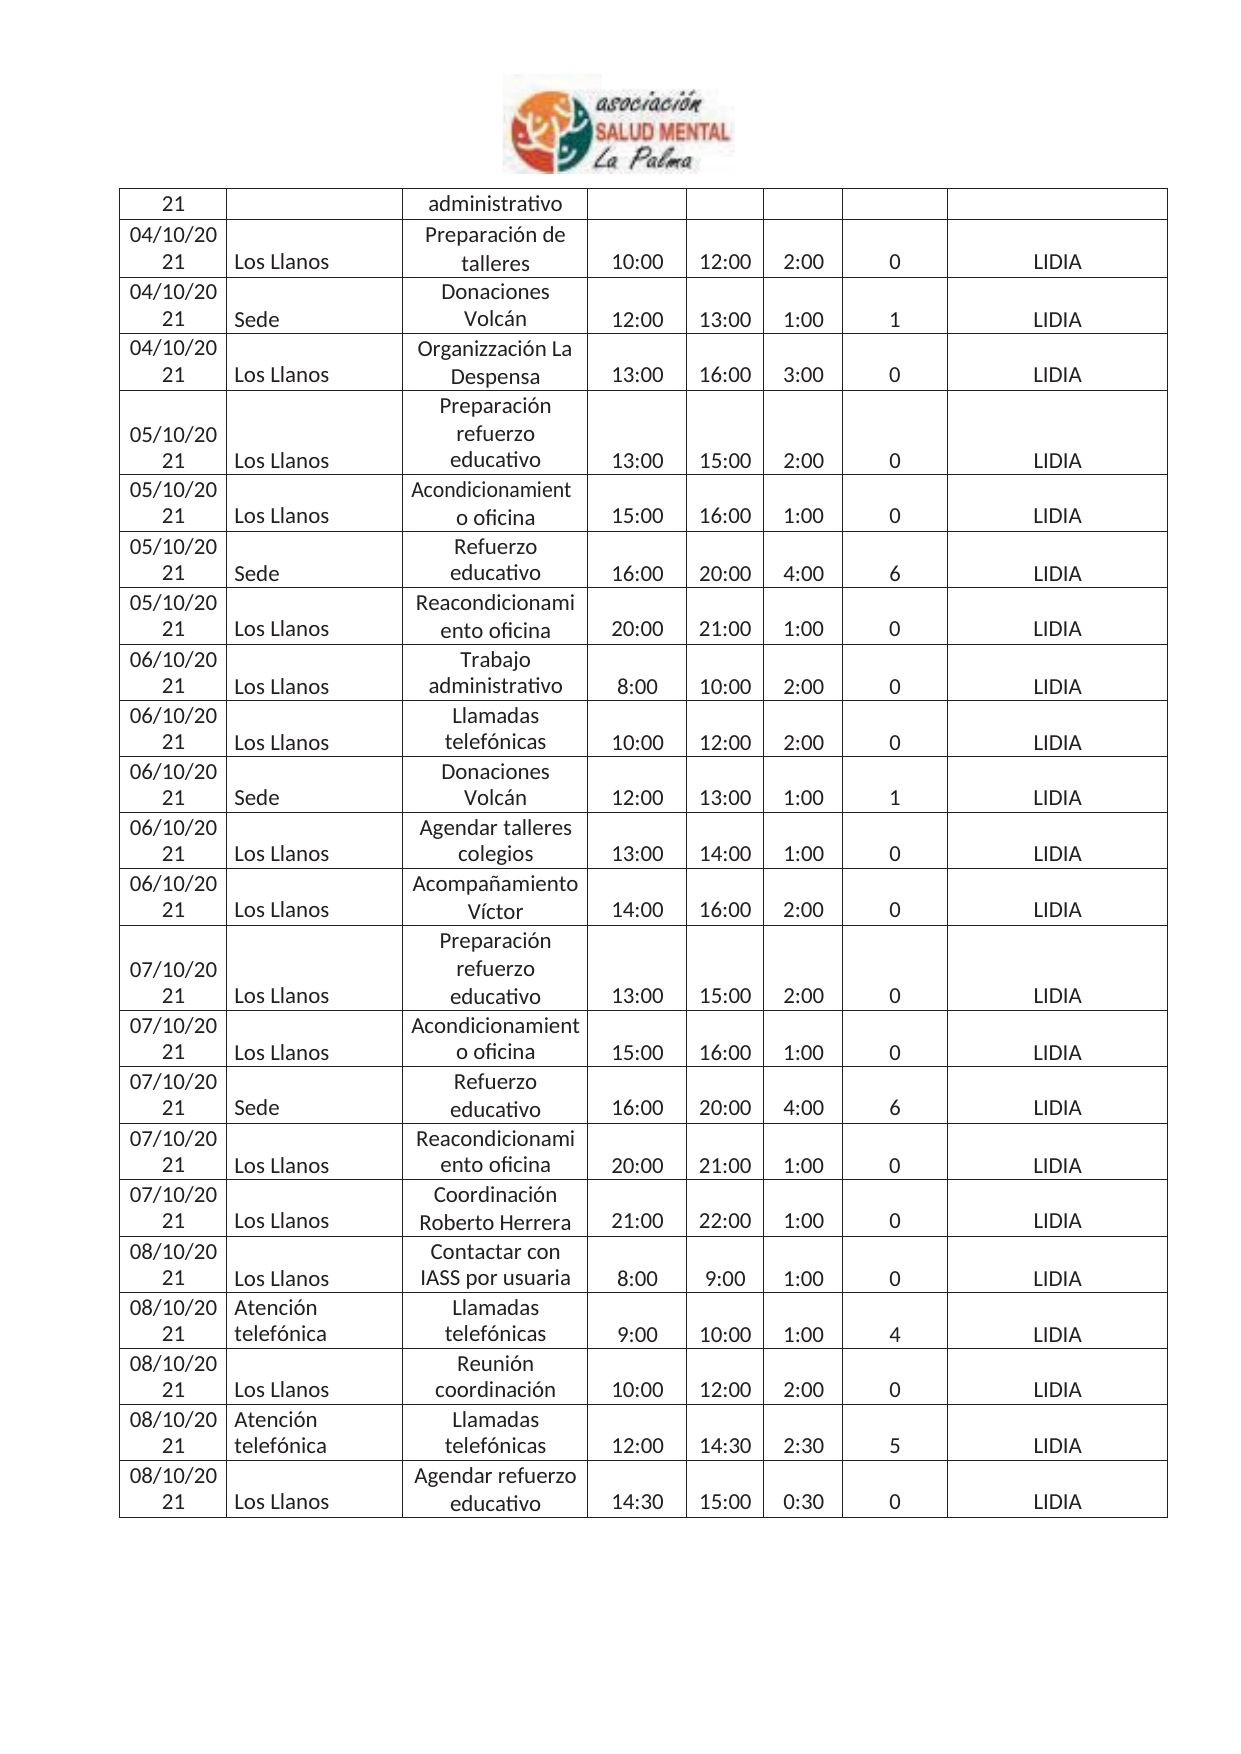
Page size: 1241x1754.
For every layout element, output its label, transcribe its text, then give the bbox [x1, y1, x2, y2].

table_cell 15:00 [687, 391, 763, 474]
table_cell 10:00 [687, 645, 763, 700]
table_cell 2:30 [764, 1405, 842, 1460]
table_cell 1 [843, 757, 947, 812]
table_cell 0 [843, 588, 947, 644]
table_cell 22:00 [687, 1180, 763, 1236]
table_cell Llamadas telefónicas [403, 1293, 587, 1348]
table_header administrativo [403, 189, 587, 219]
table_cell 9:00 [588, 1293, 686, 1348]
table_cell Los Llanos [227, 588, 402, 644]
table_cell 05/10/20 21 [120, 391, 226, 474]
table_cell 07/10/20 21 [120, 1011, 226, 1066]
table_cell 04/10/20 21 [120, 220, 226, 277]
table_cell LIDIA [948, 701, 1167, 756]
table_cell 14:30 [588, 1461, 686, 1517]
table_cell 08/10/20 21 [120, 1461, 226, 1517]
table_cell 12:00 [687, 701, 763, 756]
table_cell Los Llanos [227, 645, 402, 700]
table_cell 2:00 [764, 701, 842, 756]
table_cell Los Llanos [227, 926, 402, 1010]
table_cell LIDIA [948, 1180, 1167, 1236]
table_cell 0 [843, 1237, 947, 1292]
table_cell LIDIA [948, 1237, 1167, 1292]
table_cell Sede [227, 757, 402, 812]
table_cell Trabajo administrativo [403, 645, 587, 700]
table_cell 4:00 [764, 532, 842, 587]
table_cell 20:00 [687, 1067, 763, 1123]
table_cell 13:00 [687, 757, 763, 812]
table_cell 0 [843, 926, 947, 1010]
table_cell 16:00 [687, 475, 763, 531]
table_header [227, 189, 402, 219]
table_cell 16:00 [588, 1067, 686, 1123]
table_cell Donaciones Volcán [403, 278, 587, 332]
table_cell 2:00 [764, 926, 842, 1010]
table_cell 1:00 [764, 475, 842, 531]
table_cell Preparación refuerzo educativo [403, 926, 587, 1010]
table_cell 08/10/20 21 [120, 1349, 226, 1404]
table_cell 07/10/20 21 [120, 1124, 226, 1179]
table_cell Los Llanos [227, 869, 402, 925]
table_cell Los Llanos [227, 391, 402, 474]
table_cell LIDIA [948, 334, 1167, 390]
table_cell 10:00 [588, 701, 686, 756]
table_cell Los Llanos [227, 1124, 402, 1179]
table_cell 9:00 [687, 1237, 763, 1292]
table_cell LIDIA [948, 1124, 1167, 1179]
table_cell LIDIA [948, 278, 1167, 332]
table_cell Contactar con IASS por usuaria [403, 1237, 587, 1292]
table_cell Reacondicionami ento oficina [403, 588, 587, 644]
table_cell 12:00 [588, 278, 686, 332]
table_cell 12:00 [687, 1349, 763, 1404]
table_cell LIDIA [948, 1349, 1167, 1404]
table_cell 08/10/20 21 [120, 1237, 226, 1292]
table_cell 1:00 [764, 813, 842, 868]
table_cell 06/10/20 21 [120, 645, 226, 700]
table_cell Los Llanos [227, 220, 402, 277]
table_cell 21:00 [687, 588, 763, 644]
table_cell 14:00 [687, 813, 763, 868]
table_cell LIDIA [948, 645, 1167, 700]
table_cell 5 [843, 1405, 947, 1460]
table_cell Sede [227, 532, 402, 587]
table_cell 0 [843, 1011, 947, 1066]
table_cell LIDIA [948, 391, 1167, 474]
table_cell LIDIA [948, 588, 1167, 644]
table_cell 4 [843, 1293, 947, 1348]
table_cell LIDIA [948, 1293, 1167, 1348]
table_cell 20:00 [588, 588, 686, 644]
table_cell Los Llanos [227, 475, 402, 531]
table_cell 2:00 [764, 391, 842, 474]
table_cell 05/10/20 21 [120, 532, 226, 587]
table_cell 1:00 [764, 1011, 842, 1066]
table_cell 05/10/20 21 [120, 588, 226, 644]
table_cell 10:00 [588, 1349, 686, 1404]
table_cell 13:00 [588, 926, 686, 1010]
table_cell Agendar talleres colegios [403, 813, 587, 868]
table_cell 0 [843, 475, 947, 531]
table_cell Los Llanos [227, 334, 402, 390]
table_cell 21:00 [687, 1124, 763, 1179]
picture [502, 74, 735, 174]
table_cell 6 [843, 1067, 947, 1123]
table_cell 0 [843, 1349, 947, 1404]
table_cell 16:00 [588, 532, 686, 587]
table_cell 1:00 [764, 1124, 842, 1179]
table_cell 06/10/20 21 [120, 757, 226, 812]
table_cell 2:00 [764, 869, 842, 925]
table_cell Acondicionamient o oficina [403, 1011, 587, 1066]
table_cell 13:00 [588, 391, 686, 474]
table_cell Agendar refuerzo educativo [403, 1461, 587, 1517]
table_cell 20:00 [588, 1124, 686, 1179]
table_cell 1:00 [764, 1180, 842, 1236]
table_cell 2:00 [764, 645, 842, 700]
table_cell 14:00 [588, 869, 686, 925]
table_cell 20:00 [687, 532, 763, 587]
table_cell LIDIA [948, 869, 1167, 925]
table_cell 21:00 [588, 1180, 686, 1236]
table_cell LIDIA [948, 532, 1167, 587]
table_cell 14:30 [687, 1405, 763, 1460]
table_cell 1 [843, 278, 947, 332]
table_cell 0 [843, 645, 947, 700]
table_cell 1:00 [764, 588, 842, 644]
table_cell Reunión coordinación [403, 1349, 587, 1404]
table_cell 0 [843, 701, 947, 756]
table_cell LIDIA [948, 1067, 1167, 1123]
table_cell Los Llanos [227, 1349, 402, 1404]
table_cell Preparación de talleres [403, 220, 587, 277]
table_cell 16:00 [687, 869, 763, 925]
table_cell 07/10/20 21 [120, 1067, 226, 1123]
table_cell 0 [843, 1461, 947, 1517]
table_cell 1:00 [764, 1237, 842, 1292]
table_cell 1:00 [764, 757, 842, 812]
table_cell LIDIA [948, 757, 1167, 812]
table_cell 12:00 [588, 1405, 686, 1460]
table_cell 08/10/20 21 [120, 1405, 226, 1460]
table_header [764, 189, 842, 219]
table_cell 13:00 [588, 813, 686, 868]
table_cell 0 [843, 869, 947, 925]
table_cell Los Llanos [227, 1180, 402, 1236]
table_cell 07/10/20 21 [120, 1180, 226, 1236]
table_cell Llamadas telefónicas [403, 1405, 587, 1460]
table_cell 1:00 [764, 1293, 842, 1348]
table_cell 13:00 [588, 334, 686, 390]
table_cell 1:00 [764, 278, 842, 332]
table_header 21 [120, 189, 226, 219]
table_cell Los Llanos [227, 813, 402, 868]
table_header [588, 189, 686, 219]
table_cell 0 [843, 220, 947, 277]
table_cell 16:00 [687, 1011, 763, 1066]
table_cell Llamadas telefónicas [403, 701, 587, 756]
table_header [843, 189, 947, 219]
table_cell 15:00 [588, 1011, 686, 1066]
table_cell 04/10/20 21 [120, 334, 226, 390]
table_cell 15:00 [687, 1461, 763, 1517]
table_cell 0 [843, 334, 947, 390]
table_cell 13:00 [687, 278, 763, 332]
table_cell Refuerzo educativo [403, 1067, 587, 1123]
table_cell 6 [843, 532, 947, 587]
table_cell 4:00 [764, 1067, 842, 1123]
table_cell Los Llanos [227, 1461, 402, 1517]
table_cell 0 [843, 1180, 947, 1236]
table_cell Atención telefónica [227, 1405, 402, 1460]
table_cell LIDIA [948, 813, 1167, 868]
table_cell Los Llanos [227, 701, 402, 756]
table_cell 2:00 [764, 1349, 842, 1404]
table_cell 06/10/20 21 [120, 813, 226, 868]
table_cell Acompañamiento Víctor [403, 869, 587, 925]
table_cell Acondicionamient o oficina [403, 475, 587, 531]
table_cell 15:00 [687, 926, 763, 1010]
table_cell 15:00 [588, 475, 686, 531]
table_cell 8:00 [588, 645, 686, 700]
table_cell 0:30 [764, 1461, 842, 1517]
table_cell 04/10/20 21 [120, 278, 226, 332]
table_cell Los Llanos [227, 1011, 402, 1066]
table_cell 10:00 [588, 220, 686, 277]
table_header [687, 189, 763, 219]
table_cell LIDIA [948, 220, 1167, 277]
table_cell LIDIA [948, 1011, 1167, 1066]
table_cell 06/10/20 21 [120, 701, 226, 756]
table_cell 08/10/20 21 [120, 1293, 226, 1348]
table_cell Organizzación La Despensa [403, 334, 587, 390]
table_cell 3:00 [764, 334, 842, 390]
table_cell Sede [227, 278, 402, 332]
table_header [948, 189, 1167, 219]
table_cell 07/10/20 21 [120, 926, 226, 1010]
table_cell 05/10/20 21 [120, 475, 226, 531]
table_cell 0 [843, 391, 947, 474]
table_cell Coordinación Roberto Herrera [403, 1180, 587, 1236]
table_cell Refuerzo educativo [403, 532, 587, 587]
table_cell Los Llanos [227, 1237, 402, 1292]
table_cell 0 [843, 813, 947, 868]
table_cell LIDIA [948, 926, 1167, 1010]
table_cell Preparación refuerzo educativo [403, 391, 587, 474]
table_cell 12:00 [588, 757, 686, 812]
table_cell 12:00 [687, 220, 763, 277]
table_cell Donaciones Volcán [403, 757, 587, 812]
table_cell 06/10/20 21 [120, 869, 226, 925]
table_cell LIDIA [948, 1405, 1167, 1460]
table_cell LIDIA [948, 475, 1167, 531]
table_cell 0 [843, 1124, 947, 1179]
table_cell 2:00 [764, 220, 842, 277]
table_cell 16:00 [687, 334, 763, 390]
table_cell LIDIA [948, 1461, 1167, 1517]
table_cell Sede [227, 1067, 402, 1123]
table_cell 8:00 [588, 1237, 686, 1292]
table_cell Atención telefónica [227, 1293, 402, 1348]
table_cell Reacondicionami ento oficina [403, 1124, 587, 1179]
table_cell 10:00 [687, 1293, 763, 1348]
